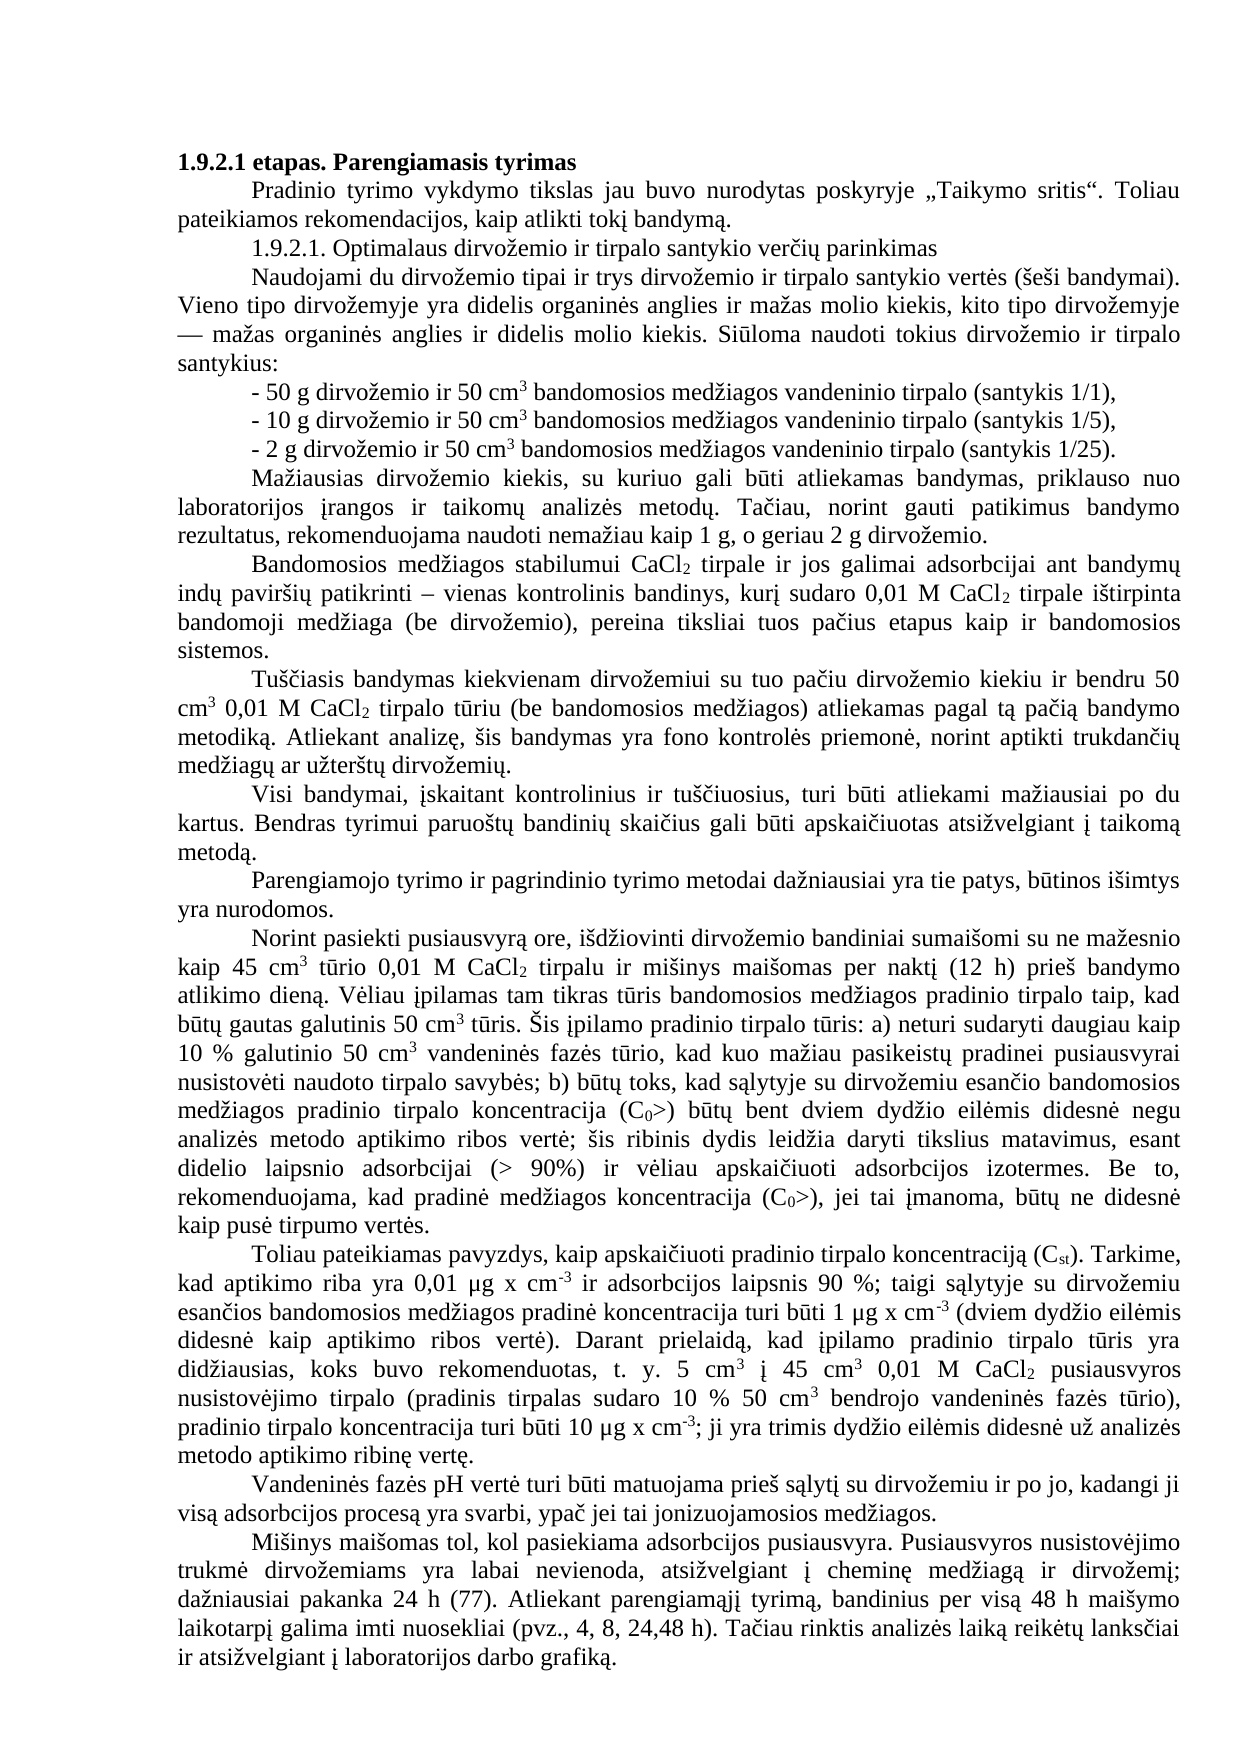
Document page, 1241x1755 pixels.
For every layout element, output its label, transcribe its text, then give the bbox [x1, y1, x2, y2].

text 1.9.2.1. Optimalaus dirvožemio ir tirpalo santykio verčių parinkimas [177, 233, 1181, 262]
text Parengiamojo tyrimo ir pagrindinio tyrimo metodai dažniausiai yra tie patys, būtinos išimtys yra nurodomos. [177, 866, 1181, 923]
text - 10 g dirvožemio ir 50 cm3 bandomosios medžiagos vandeninio tirpalo (santykis 1/5), [177, 406, 1181, 434]
text - 2 g dirvožemio ir 50 cm3 bandomosios medžiagos vandeninio tirpalo (santykis 1/25). [177, 434, 1181, 463]
text - 50 g dirvožemio ir 50 cm3 bandomosios medžiagos vandeninio tirpalo (santykis 1/1), [177, 377, 1181, 406]
text Mažiausias dirvožemio kiekis, su kuriuo gali būti atliekamas bandymas, priklauso nuo laboratorijos įrangos ir taikomų analizės metodų. Tačiau, norint gauti patikimus bandymo rezultatus, rekomenduojama naudoti nemažiau kaip 1 g, o geriau 2 g dirvožemio. [177, 463, 1181, 549]
text Norint pasiekti pusiausvyrą ore, išdžiovinti dirvožemio bandiniai sumaišomi su ne mažesnio kaip 45 cm3 tūrio 0,01 M CaCl2 tirpalu ir mišinys maišomas per naktį (12 h) prieš bandymo atlikimo dieną. Vėliau įpilamas tam tikras tūris bandomosios medžiagos pradinio tirpalo taip, kad būtų gautas galutinis 50 cm3 tūris. Šis įpilamo pradinio tirpalo tūris: a) neturi sudaryti daugiau kaip 10 % galutinio 50 cm3 vandeninės fazės tūrio, kad kuo mažiau pasikeistų pradinei pusiausvyrai nusistovėti naudoto tirpalo savybės; b) būtų toks, kad sąlytyje su dirvožemiu esančio bandomosios medžiagos pradinio tirpalo koncentracija (C0>) būtų bent dviem dydžio eilėmis didesnė negu analizės metodo aptikimo ribos vertė; šis ribinis dydis leidžia daryti tikslius matavimus, esant didelio laipsnio adsorbcijai (> 90%) ir vėliau apskaičiuoti adsorbcijos izotermes. Be to, rekomenduojama, kad pradinė medžiagos koncentracija (C0>), jei tai įmanoma, būtų ne didesnė kaip pusė tirpumo vertės. [177, 923, 1181, 1239]
text Toliau pateikiamas pavyzdys, kaip apskaičiuoti pradinio tirpalo koncentraciją (Cst). Tarkime, kad aptikimo riba yra 0,01 μg x cm-3 ir adsorbcijos laipsnis 90 %; taigi sąlytyje su dirvožemiu esančios bandomosios medžiagos pradinė koncentracija turi būti 1 μg x cm-3 (dviem dydžio eilėmis didesnė kaip aptikimo ribos vertė). Darant prielaidą, kad įpilamo pradinio tirpalo tūris yra didžiausias, koks buvo rekomenduotas, t. y. 5 cm3 į 45 cm3 0,01 M CaCl2 pusiausvyros nusistovėjimo tirpalo (pradinis tirpalas sudaro 10 % 50 cm3 bendrojo vandeninės fazės tūrio), pradinio tirpalo koncentracija turi būti 10 μg x cm-3; ji yra trimis dydžio eilėmis didesnė už analizės metodo aptikimo ribinę vertę. [177, 1239, 1181, 1469]
text Pradinio tyrimo vykdymo tikslas jau buvo nurodytas poskyryje „Taikymo sritis“. Toliau pateikiamos rekomendacijos, kaip atlikti tokį bandymą. [177, 176, 1181, 233]
text 1.9.2.1 etapas. Parengiamasis tyrimas [177, 147, 1181, 176]
text Visi bandymai, įskaitant kontrolinius ir tuščiuosius, turi būti atliekami mažiausiai po du kartus. Bendras tyrimui paruoštų bandinių skaičius gali būti apskaičiuotas atsižvelgiant į taikomą metodą. [177, 779, 1181, 866]
text Naudojami du dirvožemio tipai ir trys dirvožemio ir tirpalo santykio vertės (šeši bandymai). Vieno tipo dirvožemyje yra didelis organinės anglies ir mažas molio kiekis, kito tipo dirvožemyje — mažas organinės anglies ir didelis molio kiekis. Siūloma naudoti tokius dirvožemio ir tirpalo santykius: [177, 262, 1181, 377]
text Mišinys maišomas tol, kol pasiekiama adsorbcijos pusiausvyra. Pusiausvyros nusistovėjimo trukmė dirvožemiams yra labai nevienoda, atsižvelgiant į cheminę medžiagą ir dirvožemį; dažniausiai pakanka 24 h (77). Atliekant parengiamąjį tyrimą, bandinius per visą 48 h maišymo laikotarpį galima imti nuosekliai (pvz., 4, 8, 24,48 h). Tačiau rinktis analizės laiką reikėtų lanksčiai ir atsižvelgiant į laboratorijos darbo grafiką. [177, 1527, 1181, 1671]
text Bandomosios medžiagos stabilumui CaCl2 tirpale ir jos galimai adsorbcijai ant bandymų indų paviršių patikrinti – vienas kontrolinis bandinys, kurį sudaro 0,01 M CaCl2 tirpale ištirpinta bandomoji medžiaga (be dirvožemio), pereina tiksliai tuos pačius etapus kaip ir bandomosios sistemos. [177, 549, 1181, 664]
text Vandeninės fazės pH vertė turi būti matuojama prieš sąlytį su dirvožemiu ir po jo, kadangi ji visą adsorbcijos procesą yra svarbi, ypač jei tai jonizuojamosios medžiagos. [177, 1469, 1181, 1527]
text Tuščiasis bandymas kiekvienam dirvožemiui su tuo pačiu dirvožemio kiekiu ir bendru 50 cm3 0,01 M CaCl2 tirpalo tūriu (be bandomosios medžiagos) atliekamas pagal tą pačią bandymo metodiką. Atliekant analizę, šis bandymas yra fono kontrolės priemonė, norint aptikti trukdančių medžiagų ar užterštų dirvožemių. [177, 664, 1181, 779]
